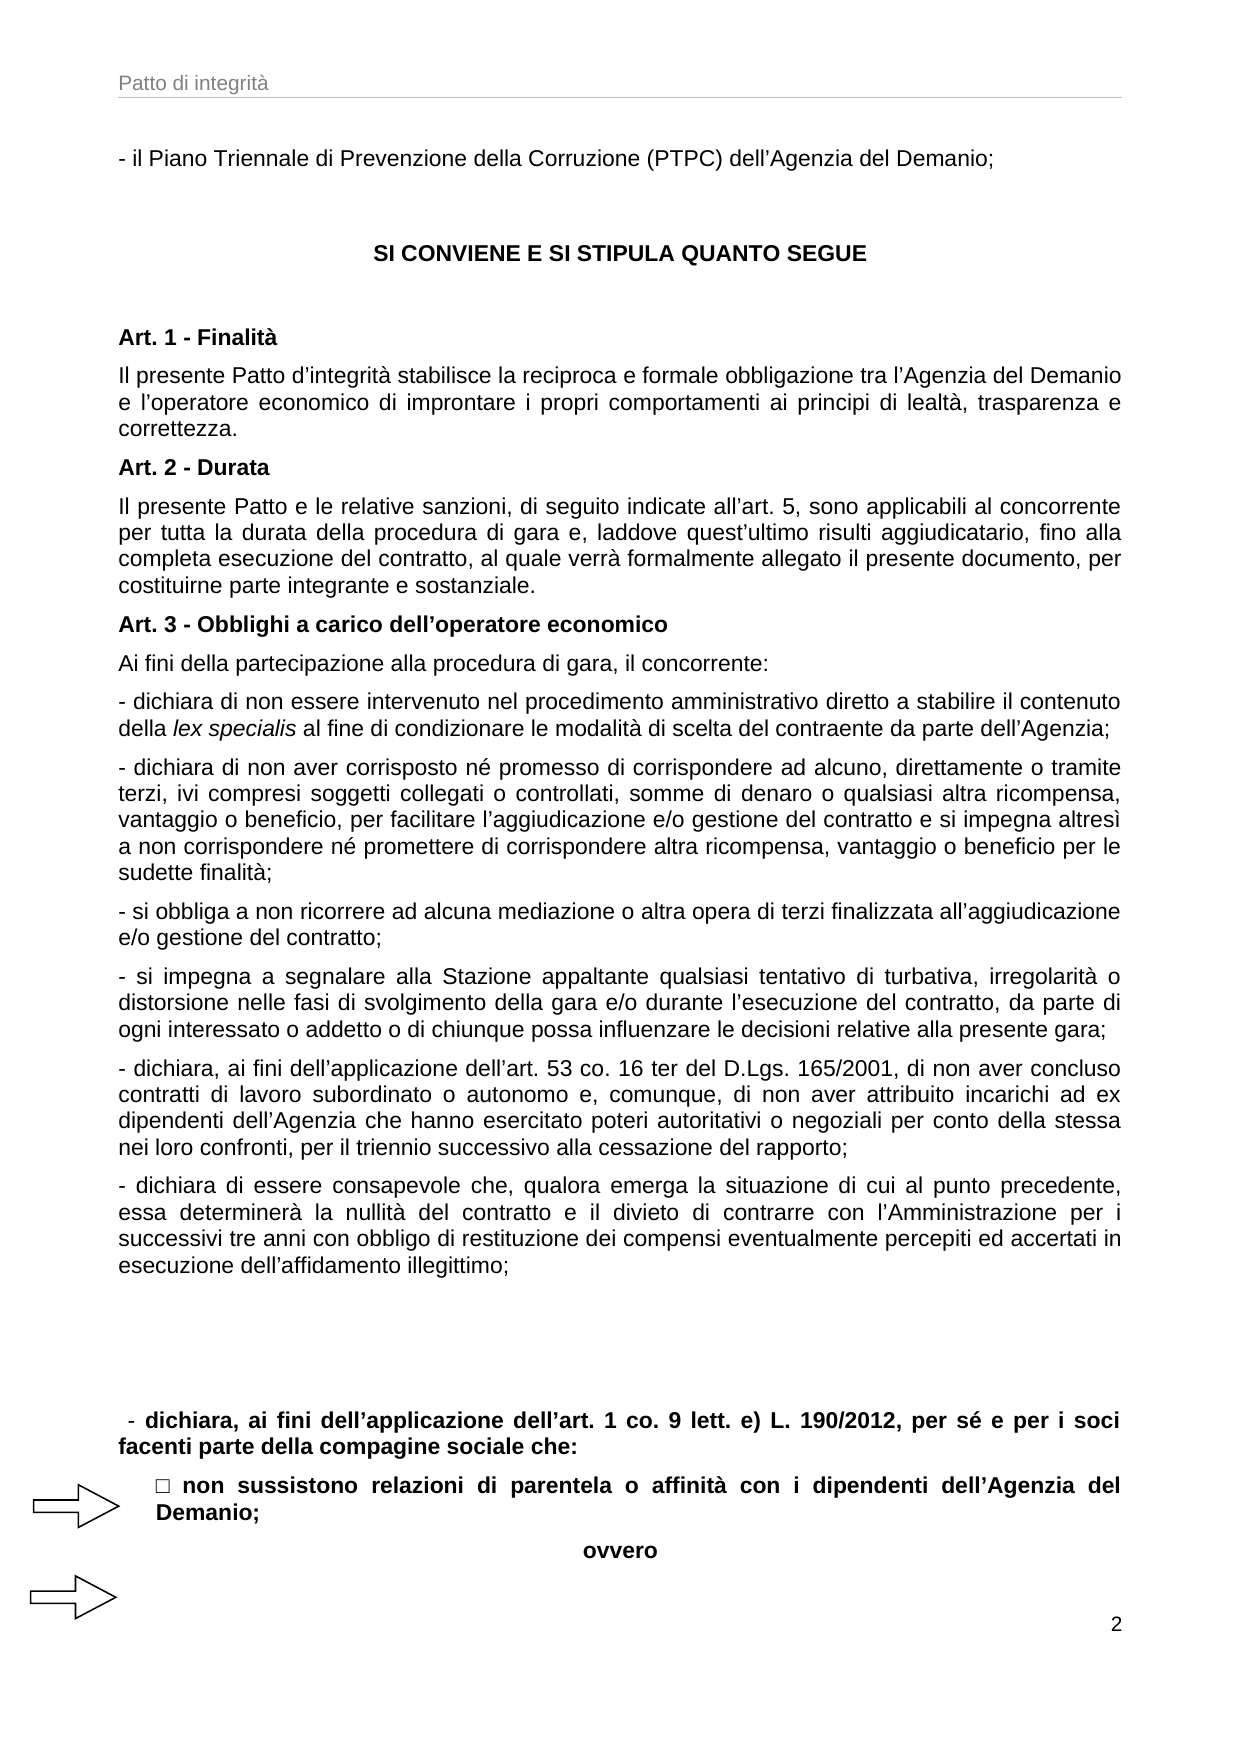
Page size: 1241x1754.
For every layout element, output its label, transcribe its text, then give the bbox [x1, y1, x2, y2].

text Art. 1 - Finalità [118, 323, 1122, 350]
text □ non sussistono relazioni di parentela o affinità con i dipendenti dell’Agenzia del Demanio; [156, 1472, 1122, 1525]
text - dichiara, ai fini dell’applicazione dell’art. 53 co. 16 ter del D.Lgs. 165/2001, di non aver concluso contratti di lavoro subordinato o autonomo e, comunque, di non aver attribuito incarichi ad ex dipendenti dell’Agenzia che hanno esercitato poteri autoritativi o negoziali per conto della stessa nei loro confronti, per il triennio successivo alla cessazione del rapporto; [118, 1054, 1122, 1160]
text Art. 3 - Obblighi a carico dell’operatore economico [118, 611, 1122, 637]
text - dichiara di non essere intervenuto nel procedimento amministrativo diretto a stabilire il contenuto della lex specialis al fine di condizionare le modalità di scelta del contraente da parte dell’Agenzia; [118, 688, 1122, 741]
text - si obbliga a non ricorrere ad alcuna mediazione o altra opera di terzi finalizzata all’aggiudicazione e/o gestione del contratto; [118, 898, 1122, 951]
text ovvero [118, 1537, 1122, 1564]
text - si impegna a segnalare alla Stazione appaltante qualsiasi tentativo di turbativa, irregolarità o distorsione nelle fasi di svolgimento della gara e/o durante l’esecuzione del contratto, da parte di ogni interessato o addetto o di chiunque possa influenzare le decisioni relative alla presente gara; [118, 963, 1122, 1042]
text Il presente Patto e le relative sanzioni, di seguito indicate all’art. 5, sono applicabili al concorrente per tutta la durata della procedura di gara e, laddove quest’ultimo risulti aggiudicatario, fino alla completa esecuzione del contratto, al quale verrà formalmente allegato il presente documento, per costituirne parte integrante e sostanziale. [118, 493, 1122, 598]
text Il presente Patto d’integrità stabilisce la reciproca e formale obbligazione tra l’Agenzia del Demanio e l’operatore economico di improntare i propri comportamenti ai principi di lealtà, trasparenza e correttezza. [118, 362, 1122, 441]
text - dichiara di non aver corrisposto né promesso di corrispondere ad alcuno, direttamente o tramite terzi, ivi compresi soggetti collegati o controllati, somme di denaro o qualsiasi altra ricompensa, vantaggio o beneficio, per facilitare l’aggiudicazione e/o gestione del contratto e si impegna altresì a non corrispondere né promettere di corrispondere altra ricompensa, vantaggio o beneficio per le sudette finalità; [118, 753, 1122, 885]
text - dichiara, ai fini dell’applicazione dell’art. 1 co. 9 lett. e) L. 190/2012, per sé e per i soci facenti parte della compagine sociale che: [118, 1407, 1122, 1460]
text - il Piano Triennale di Prevenzione della Corruzione (PTPC) dell’Agenzia del Demanio; [118, 145, 1122, 171]
text Art. 2 - Durata [118, 454, 1122, 480]
text - dichiara di essere consapevole che, qualora emerga la situazione di cui al punto precedente, essa determinerà la nullità del contratto e il divieto di contrarre con l’Amministrazione per i successivi tre anni con obbligo di restituzione dei compensi eventualmente percepiti ed accertati in esecuzione dell’affidamento illegittimo; [118, 1172, 1122, 1278]
text Ai fini della partecipazione alla procedura di gara, il concorrente: [118, 649, 1122, 676]
text SI CONVIENE E SI STIPULA QUANTO SEGUE [118, 239, 1122, 266]
